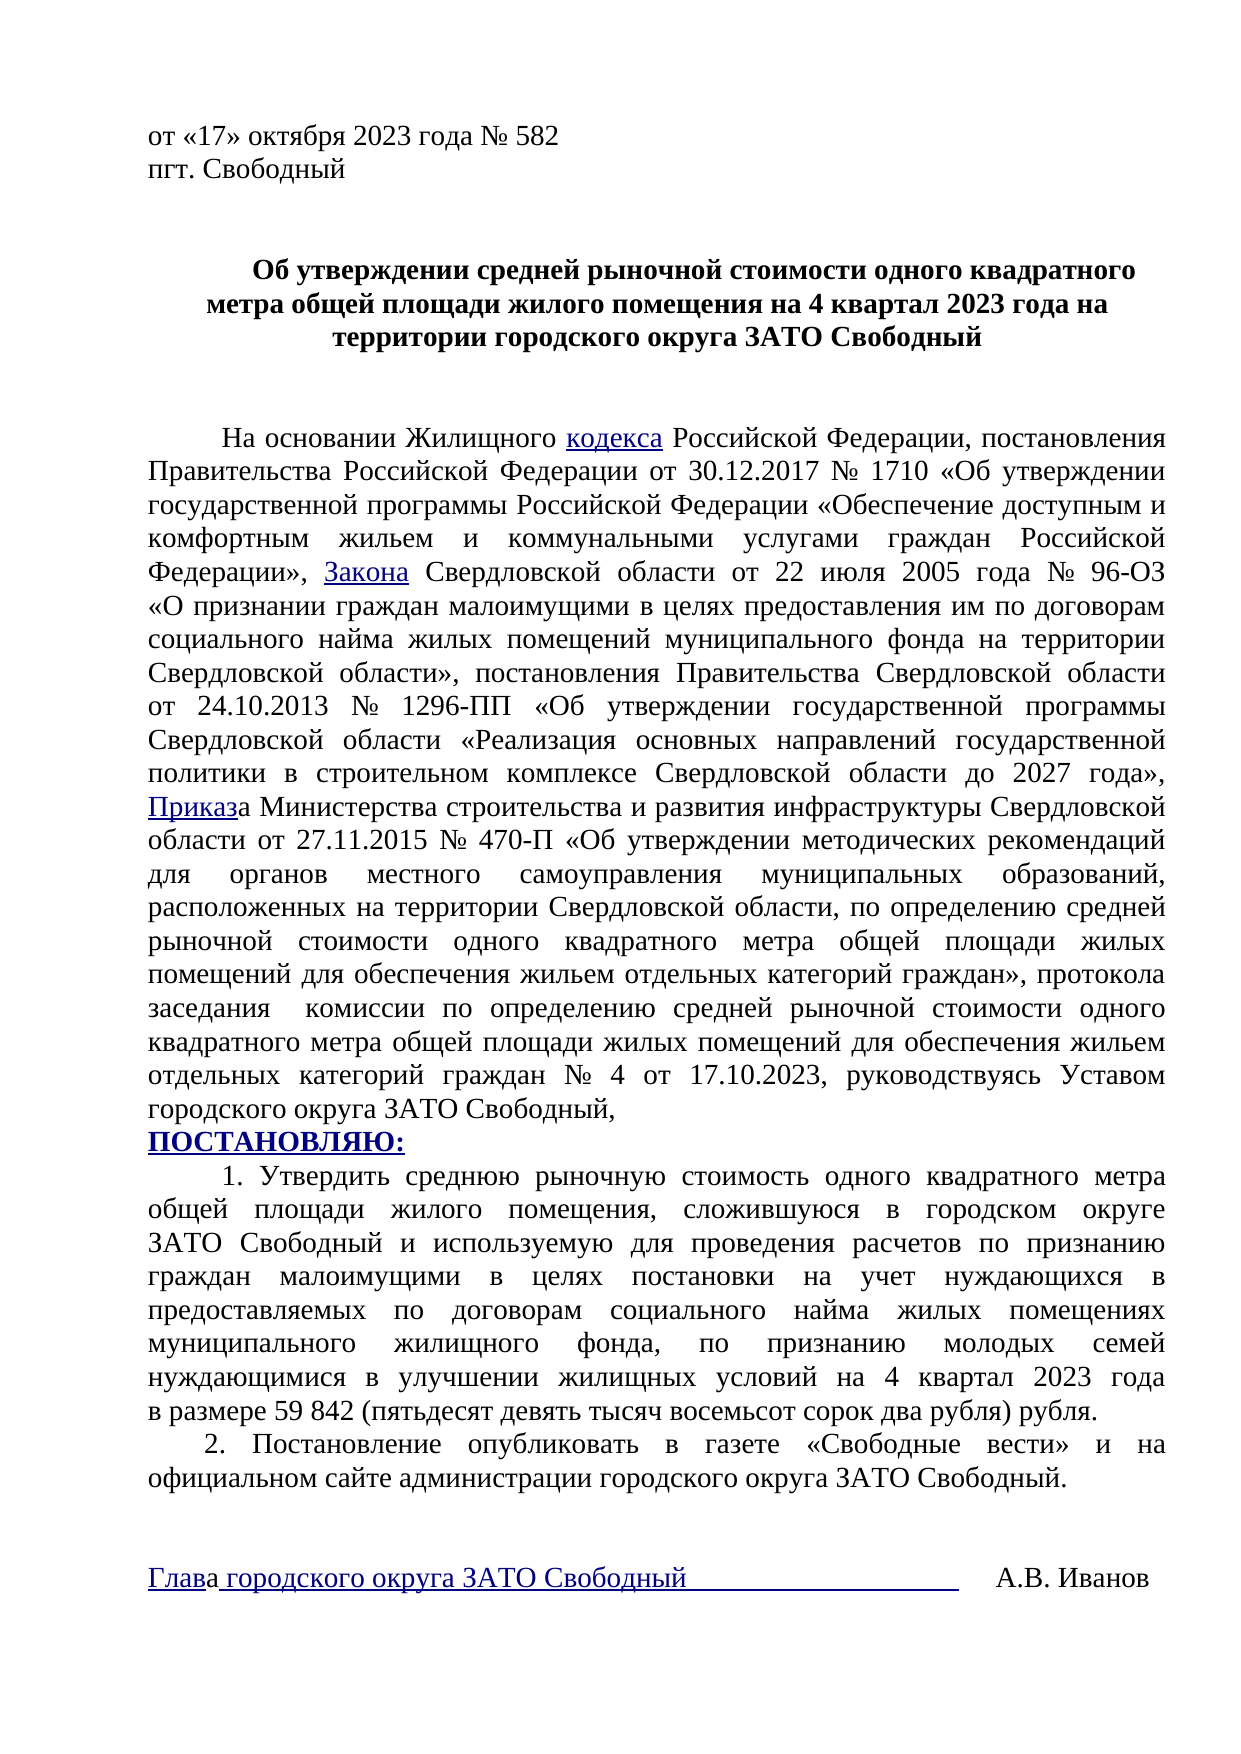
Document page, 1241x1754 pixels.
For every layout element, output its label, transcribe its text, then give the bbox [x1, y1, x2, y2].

text пгт. Свободный [148, 152, 1167, 185]
text ПОСТАНОВЛЯЮ: [148, 1124, 1167, 1158]
text 1. Утвердить среднюю рыночную стоимость одного квадратного метра общей площади жилого помещения, сложившуюся в городском округе ЗАТО Свободный и используемую для проведения расчетов по признанию граждан малоимущими в целях постановки на учет нуждающихся в предоставляемых по договорам социального найма жилых помещениях муниципального жилищного фонда, по признанию молодых семей нуждающимися в улучшении жилищных условий на 4 квартал 2023 года в размере 59 842 (пятьдесят девять тысяч восемьсот сорок два рубля) рубля. [148, 1158, 1167, 1426]
text На основании Жилищного кодекса Российской Федерации, постановления Правительства Российской Федерации от 30.12.2017 № 1710 «Об утверждении государственной программы Российской Федерации «Обеспечение доступным и комфортным жильем и коммунальными услугами граждан Российской Федерации», Закона Свердловской области от 22 июля 2005 года № 96-ОЗ «О признании граждан малоимущими в целях предоставления им по договорам социального найма жилых помещений муниципального фонда на территории Свердловской области», постановления Правительства Свердловской области от 24.10.2013 № 1296-ПП «Об утверждении государственной программы Свердловской области «Реализация основных направлений государственной политики в строительном комплексе Свердловской области до 2027 года», Приказа Министерства строительства и развития инфраструктуры Свердловской области от 27.11.2015 № 470-П «Об утверждении методических рекомендаций для органов местного самоуправления муниципальных образований, расположенных на территории Свердловской области, по определению средней рыночной стоимости одного квадратного метра общей площади жилых помещений для обеспечения жильем отдельных категорий граждан», протокола заседания комиссии по определению средней рыночной стоимости одного квадратного метра общей площади жилых помещений для обеспечения жильем отдельных категорий граждан № 4 от 17.10.2023, руководствуясь Уставом городского округа ЗАТО Свободный, [148, 420, 1167, 1124]
text Об утверждении средней рыночной стоимости одного квадратного метра общей площади жилого помещения на 4 квартал 2023 года на территории городского округа ЗАТО Свободный [148, 252, 1167, 353]
text Глава городского округа ЗАТО Свободный А.В. Иванов [148, 1560, 1167, 1594]
text от «17» октября 2023 года № 582 [148, 118, 1167, 152]
text 2. Постановление опубликовать в газете «Свободные вести» и на официальном сайте администрации городского округа ЗАТО Свободный. [148, 1426, 1167, 1493]
